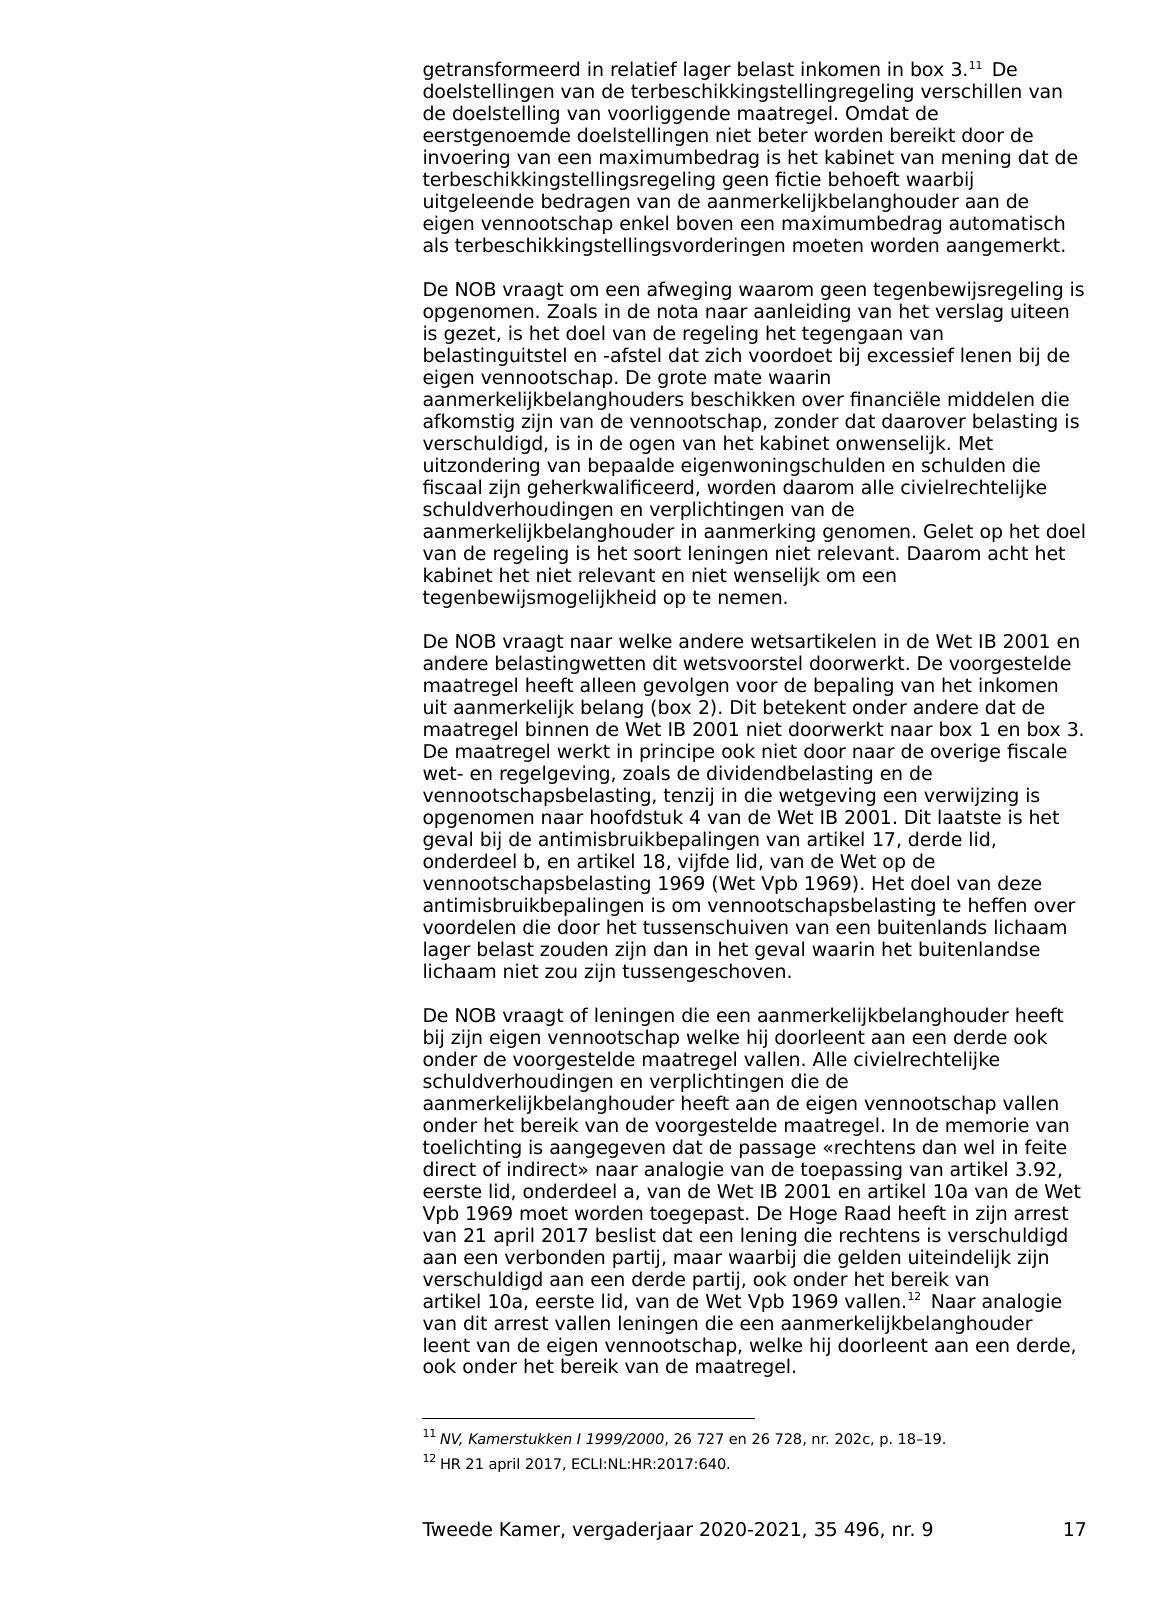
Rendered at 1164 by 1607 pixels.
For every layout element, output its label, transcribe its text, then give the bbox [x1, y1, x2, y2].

text getransformeerd in relatief lager belast inkomen in box 3. De doelstellingen van de terbeschikkingstellingregeling verschillen van de doelstelling van voorliggende maatregel. Omdat de eerstgenoemde doelstellingen niet beter worden bereikt door de invoering van een maximumbedrag is het kabinet van mening dat de terbeschikkingstellingsregeling geen fictie behoeft waarbij uitgeleende bedragen van de aanmerkelijkbelanghouder aan de eigen vennootschap enkel boven een maximumbedrag automatisch als terbeschikkingstellingsvorderingen moeten worden aangemerkt. [422, 59, 1087, 257]
text HR 21 april 2017, ECLI:NL:HR:2017:640. [422, 1452, 1087, 1474]
text De NOB vraagt of leningen die een aanmerkelijkbelanghouder heeft bij zijn eigen vennootschap welke hij doorleent aan een derde ook onder de voorgestelde maatregel vallen. Alle civielrechtelijke schuldverhoudingen en verplichtingen die de aanmerkelijkbelanghouder heeft aan de eigen vennootschap vallen onder het bereik van de voorgestelde maatregel. In de memorie van toelichting is aangegeven dat de passage «rechtens dan wel in feite direct of indirect» naar analogie van de toepassing van artikel 3.92, eerste lid, onderdeel a, van de Wet IB 2001 en artikel 10a van de Wet Vpb 1969 moet worden toegepast. De Hoge Raad heeft in zijn arrest van 21 april 2017 beslist dat een lening die rechtens is verschuldigd aan een verbonden partij, maar waarbij die gelden uiteindelijk zijn verschuldigd aan een derde partij, ook onder het bereik van artikel 10a, eerste lid, van de Wet Vpb 1969 vallen. Naar analogie van dit arrest vallen leningen die een aanmerkelijkbelanghouder leent van de eigen vennootschap, welke hij doorleent aan een derde, ook onder het bereik van de maatregel. [422, 1005, 1087, 1378]
text De NOB vraagt om een afweging waarom geen tegenbewijsregeling is opgenomen. Zoals in de nota naar aanleiding van het verslag uiteen is gezet, is het doel van de regeling het tegengaan van belastinguitstel en -afstel dat zich voordoet bij excessief lenen bij de eigen vennootschap. De grote mate waarin aanmerkelijkbelanghouders beschikken over financiële middelen die afkomstig zijn van de vennootschap, zonder dat daarover belasting is verschuldigd, is in de ogen van het kabinet onwenselijk. Met uitzondering van bepaalde eigenwoningschulden en schulden die fiscaal zijn geherkwalificeerd, worden daarom alle civielrechtelijke schuldverhoudingen en verplichtingen van de aanmerkelijkbelanghouder in aanmerking genomen. Gelet op het doel van de regeling is het soort leningen niet relevant. Daarom acht het kabinet het niet relevant en niet wenselijk om een tegenbewijsmogelijkheid op te nemen. [422, 279, 1087, 609]
text De NOB vraagt naar welke andere wetsartikelen in de Wet IB 2001 en andere belastingwetten dit wetsvoorstel doorwerkt. De voorgestelde maatregel heeft alleen gevolgen voor de bepaling van het inkomen uit aanmerkelijk belang (box 2). Dit betekent onder andere dat de maatregel binnen de Wet IB 2001 niet doorwerkt naar box 1 en box 3. De maatregel werkt in principe ook niet door naar de overige fiscale wet- en regelgeving, zoals de dividendbelasting en de vennootschapsbelasting, tenzij in die wetgeving een verwijzing is opgenomen naar hoofdstuk 4 van de Wet IB 2001. Dit laatste is het geval bij de antimisbruikbepalingen van artikel 17, derde lid, onderdeel b, en artikel 18, vijfde lid, van de Wet op de vennootschapsbelasting 1969 (Wet Vpb 1969). Het doel van deze antimisbruikbepalingen is om vennootschapsbelasting te heffen over voordelen die door het tussenschuiven van een buitenlands lichaam lager belast zouden zijn dan in het geval waarin het buitenlandse lichaam niet zou zijn tussengeschoven. [422, 631, 1087, 983]
text NV, Kamerstukken I 1999/2000, 26 727 en 26 728, nr. 202c, p. 18–19. [422, 1427, 1087, 1449]
